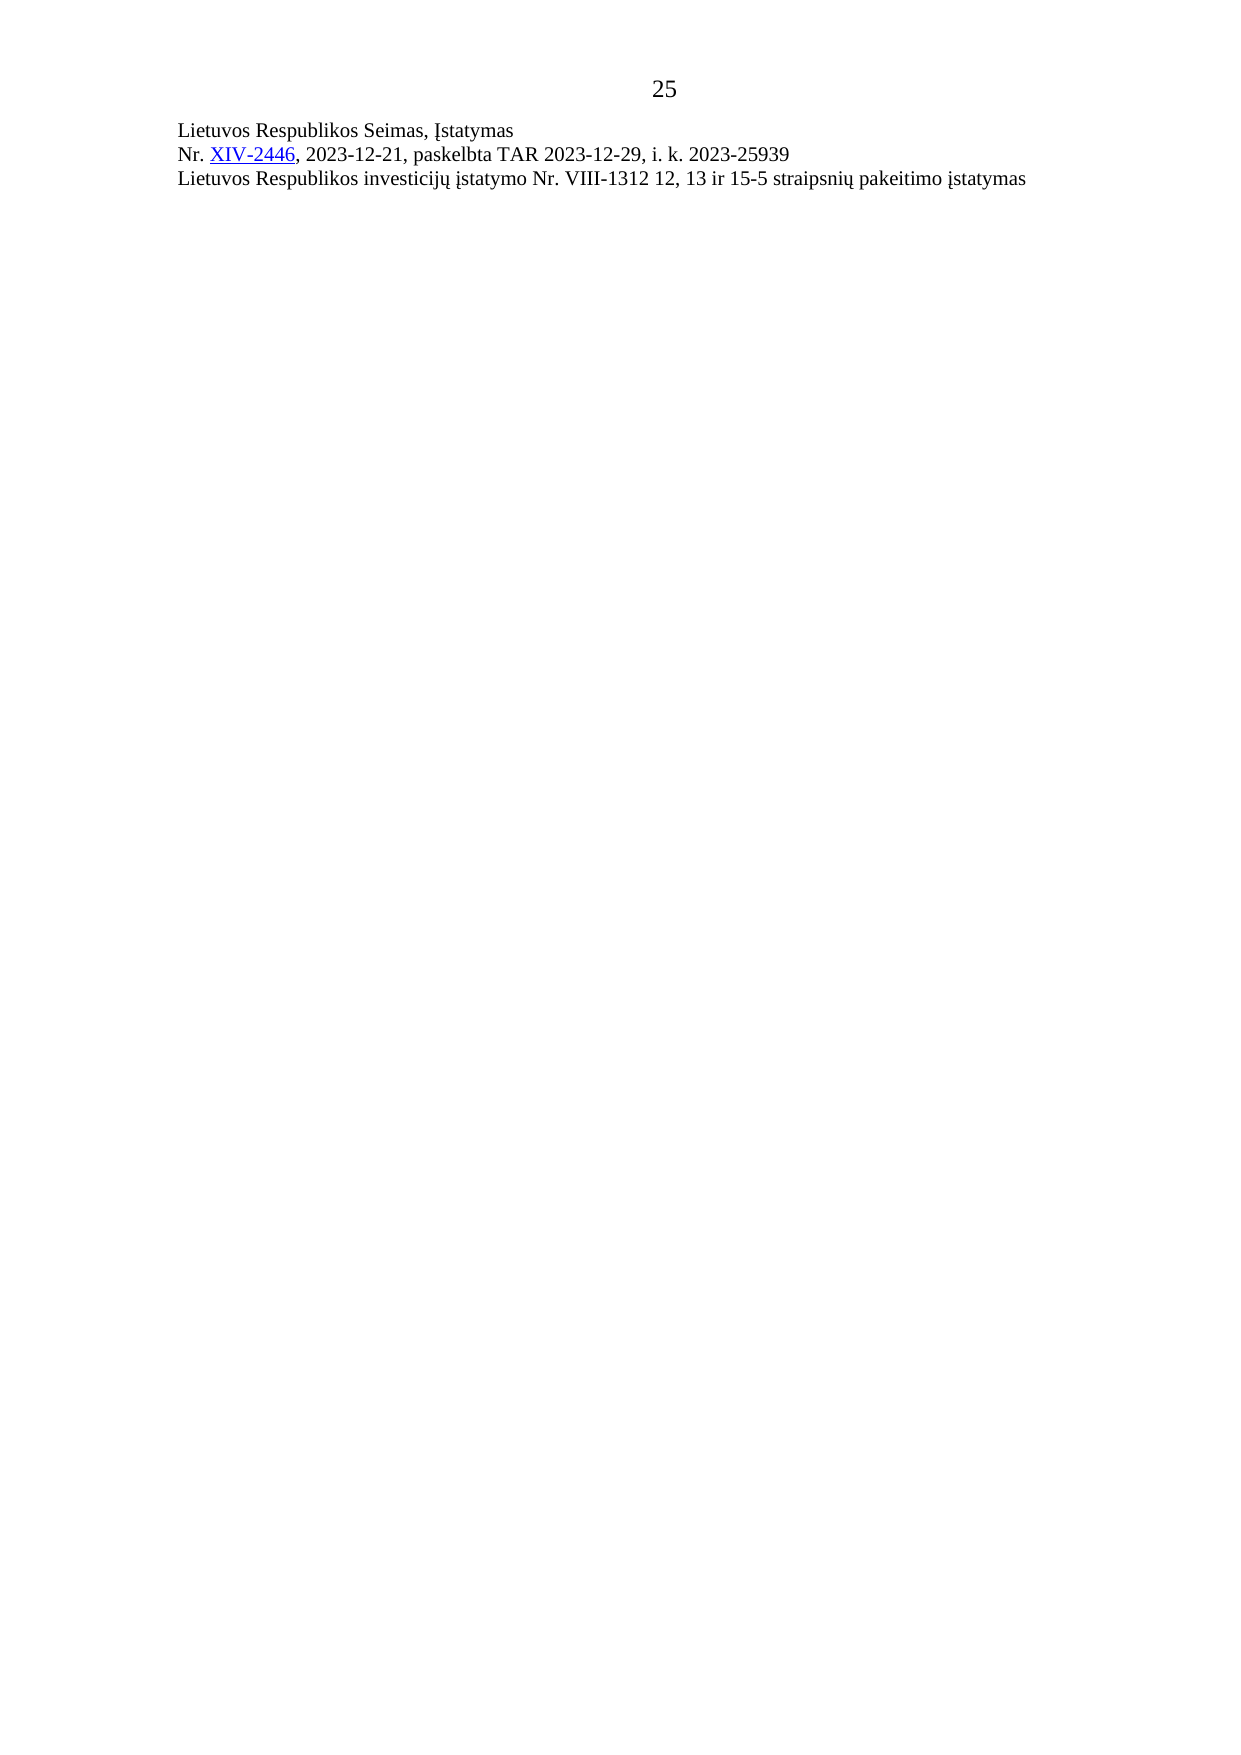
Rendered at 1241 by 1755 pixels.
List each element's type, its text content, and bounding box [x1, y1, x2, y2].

text Lietuvos Respublikos Seimas, Įstatymas [177, 118, 1152, 142]
text Nr. XIV-2446, 2023-12-21, paskelbta TAR 2023-12-29, i. k. 2023-25939 [177, 142, 1152, 166]
text Lietuvos Respublikos investicijų įstatymo Nr. VIII-1312 12, 13 ir 15-5 straipsnių pakeitimo įstatymas [177, 166, 1152, 190]
